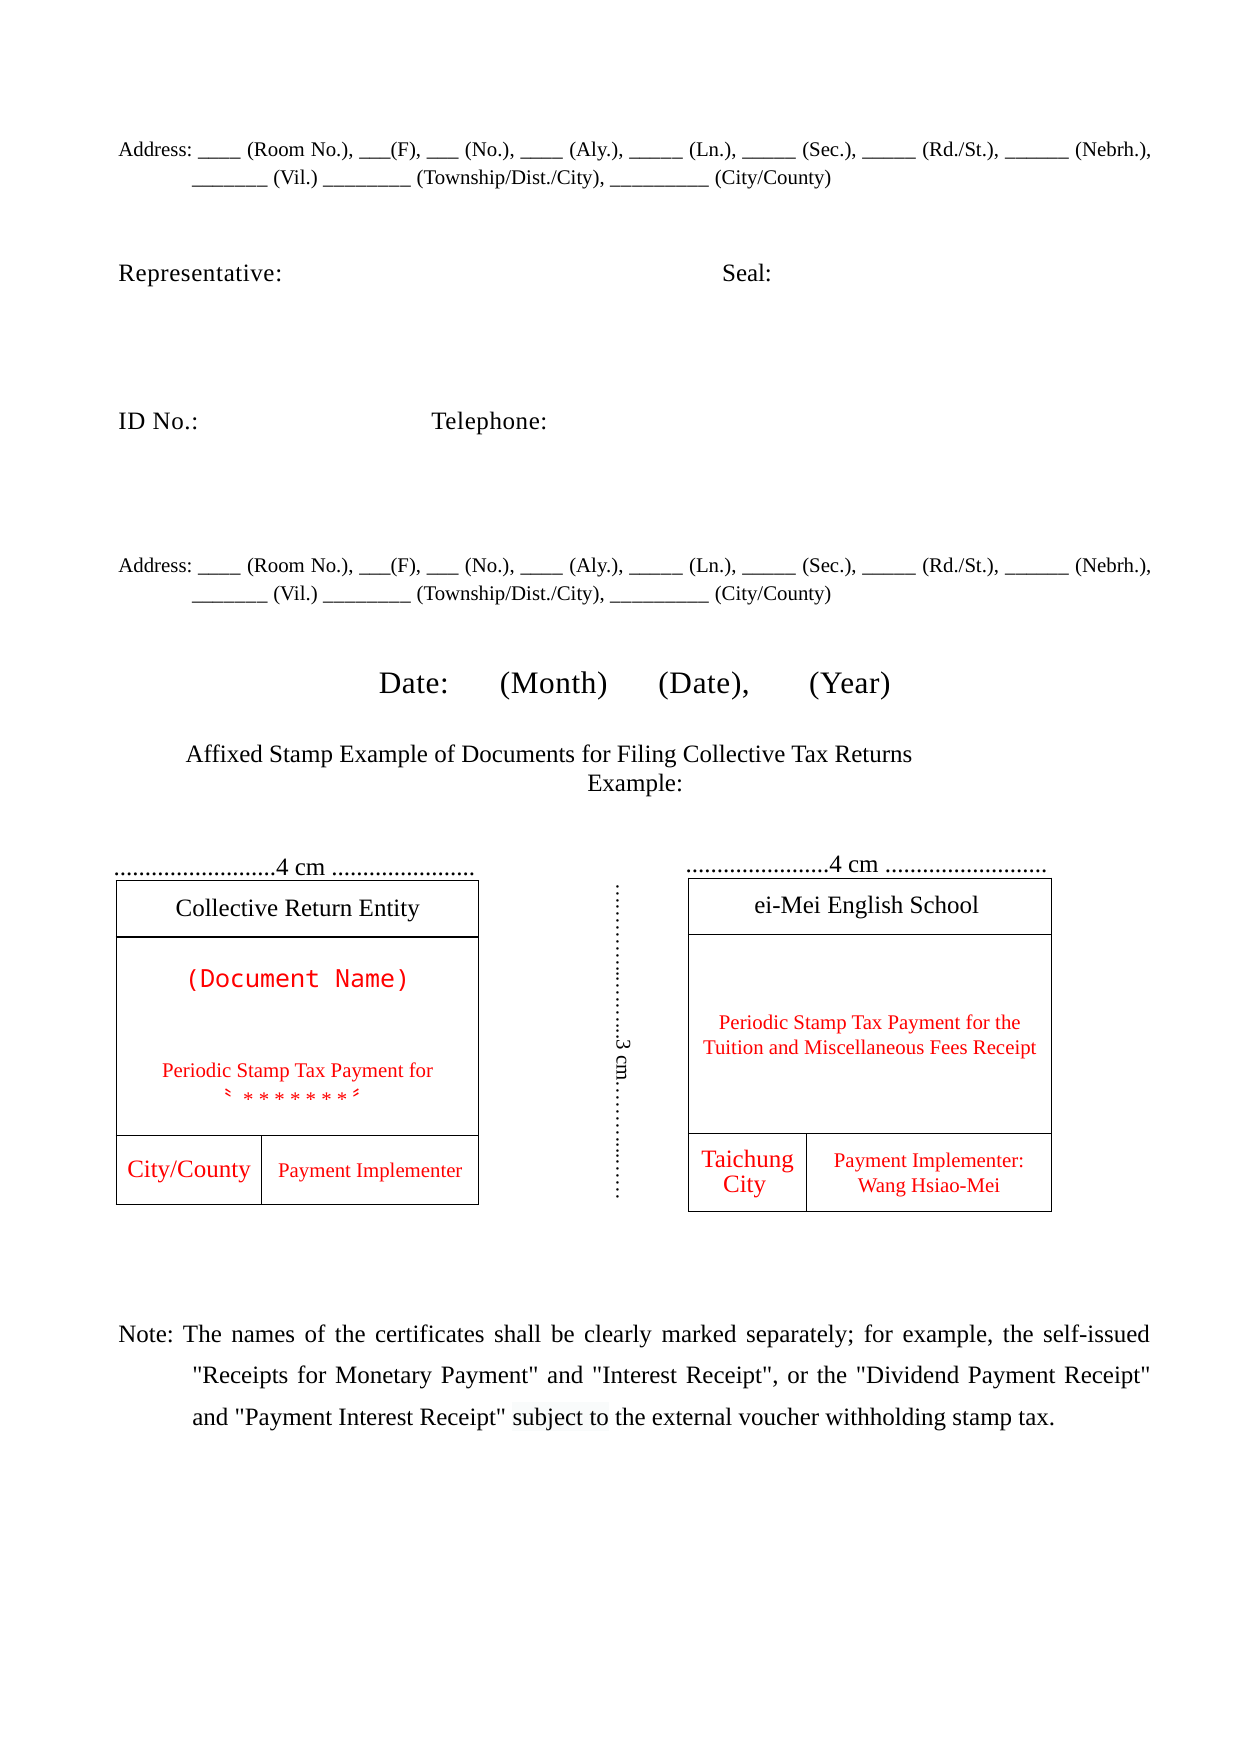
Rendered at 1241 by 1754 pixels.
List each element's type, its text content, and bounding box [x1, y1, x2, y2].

table_cell Payment Implementer: Wang Hsiao-Mei [807, 1134, 1051, 1211]
text [113, 880, 544, 1265]
text …………...……...3 cm………...…… [612, 870, 637, 1228]
text ID No.: Telephone: [118, 406, 1152, 434]
table_cell Taichung City [689, 1134, 806, 1211]
text Note: The names of the certificates shall be clearly marked separately; for example, the self-issued "Receipts for Monetary Payment" and "Interest Receipt", or the "Dividend Payment Receipt" and "Payment Interest Receipt" subject to the external voucher withholding stamp tax. [118, 1309, 1152, 1434]
table_cell Periodic Stamp Tax Payment for the Tuition and Miscellaneous Fees Receipt [689, 935, 1051, 1133]
text Affixed Stamp Example of Documents for Filing Collective Tax Returns [118, 739, 1152, 768]
table_cell (Document Name) Periodic Stamp Tax Payment for 〝 * * * * * * * 〞 [117, 938, 478, 1135]
text .......................4 cm .......................... [685, 853, 1116, 878]
text Example: [113, 768, 1152, 855]
table_header ei-Mei English School [689, 879, 1051, 934]
table_cell Payment Implementer [262, 1136, 478, 1204]
text Representative: Seal: [118, 252, 1152, 289]
text ..........................4 cm ....................... [113, 855, 544, 880]
table_header Collective Return Entity [117, 881, 478, 936]
text Date: (Month) (Date), (Year) [118, 664, 1152, 700]
text Address: ____ (Room No.), ___(F), ___ (No.), ____ (Aly.), _____ (Ln.), _____ (Sec.), _____ (Rd./St.), ______ (Nebrh.), _______ (Vil.) ________ (Township/Dist./City), _________ (City/County) [118, 137, 1152, 189]
text Address: ____ (Room No.), ___(F), ___ (No.), ____ (Aly.), _____ (Ln.), _____ (Sec.), _____ (Rd./St.), ______ (Nebrh.), _______ (Vil.) ________ (Township/Dist./City), _________ (City/County) [118, 553, 1152, 605]
table_cell City/County [117, 1136, 261, 1204]
